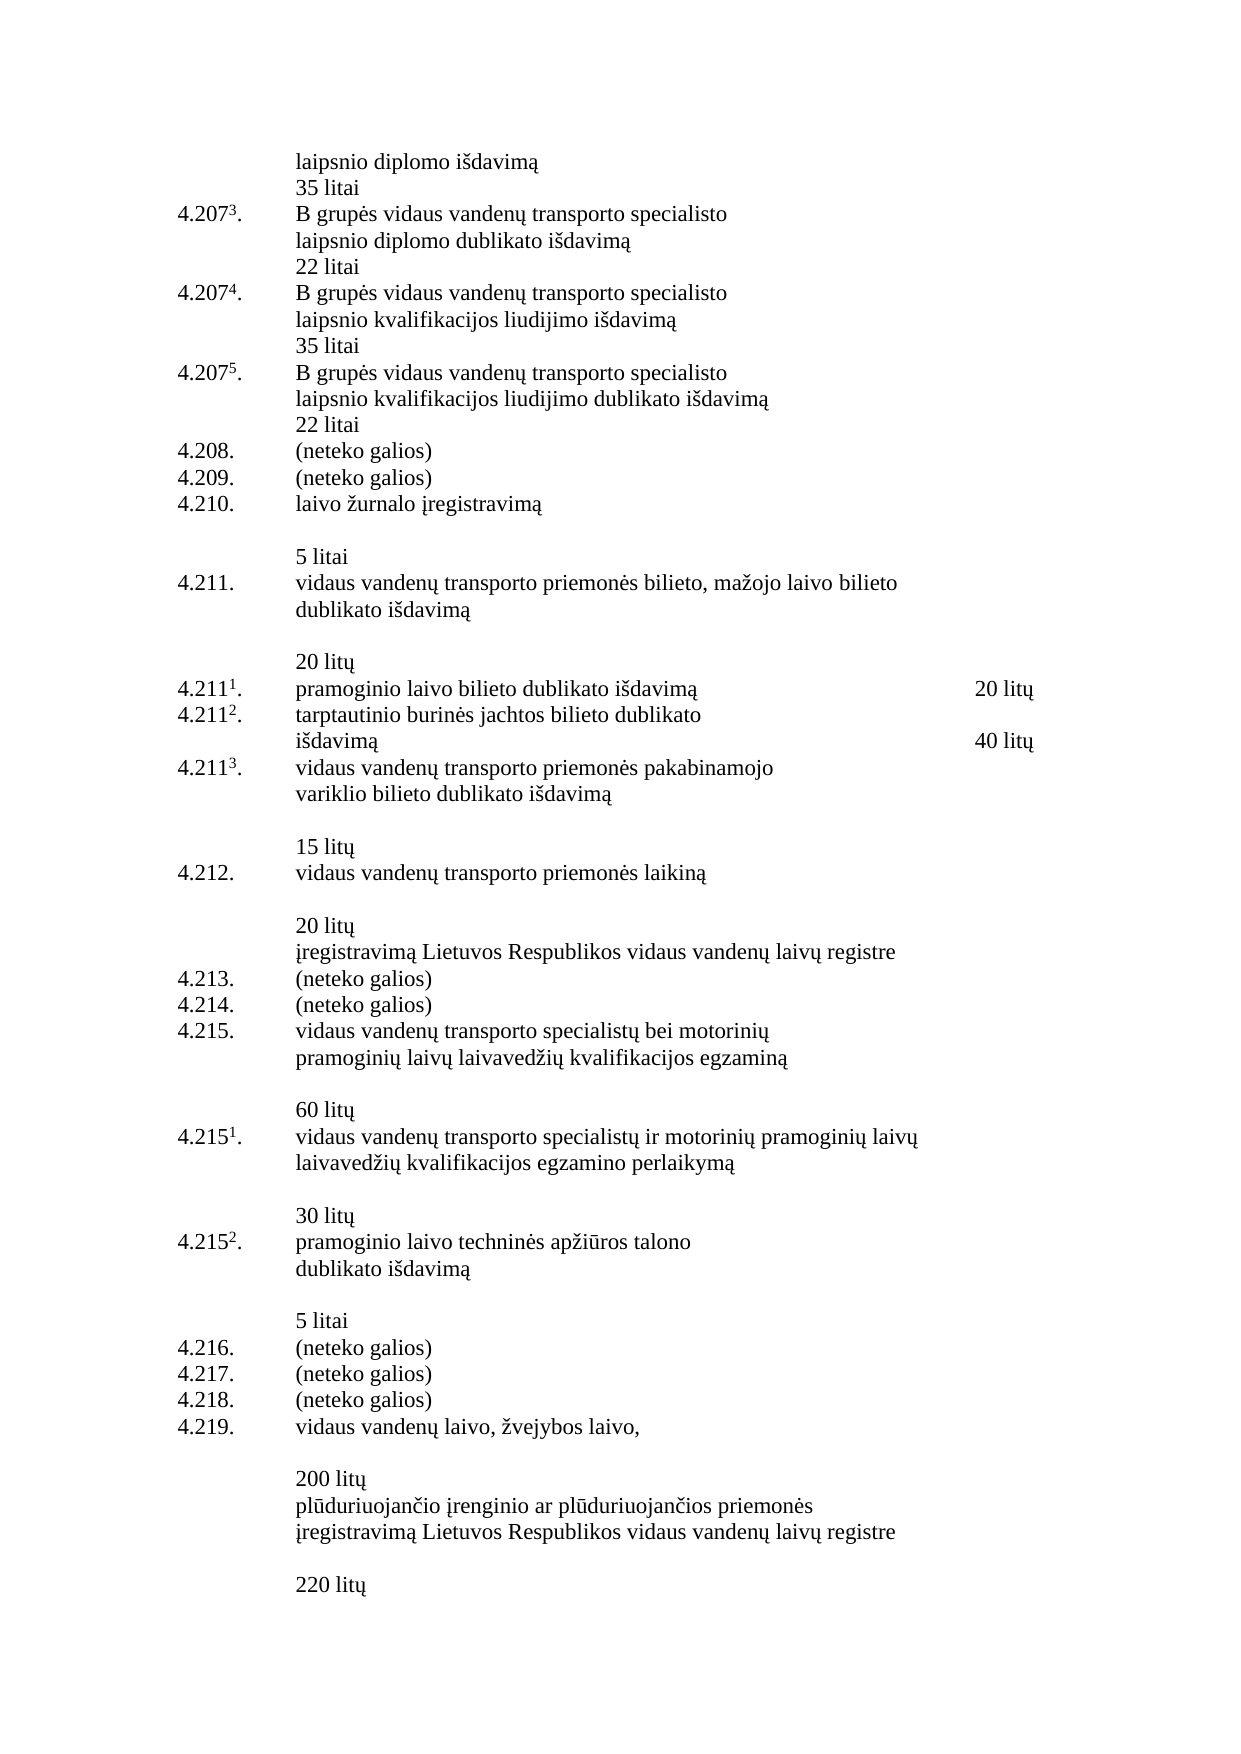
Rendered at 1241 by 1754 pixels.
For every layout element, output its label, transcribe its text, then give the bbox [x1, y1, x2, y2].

text 4.218. (neteko galios) [177, 1386, 945, 1413]
text laipsnio kvalifikacijos liudijimo dublikato išdavimą 22 litai [177, 385, 945, 438]
text laipsnio kvalifikacijos liudijimo išdavimą 35 litai [177, 306, 945, 358]
text įregistravimą Lietuvos Respublikos vidaus vandenų laivų registre 220 litų [177, 1518, 945, 1597]
text 4.216. (neteko galios) [177, 1334, 945, 1360]
text 4.213. (neteko galios) [177, 965, 945, 991]
text išdavimą 40 litų [177, 727, 1122, 754]
text plūduriuojančio įrenginio ar plūduriuojančios priemonės [177, 1492, 1122, 1518]
text dublikato išdavimą 5 litai [177, 1254, 945, 1334]
text 4.211. vidaus vandenų transporto priemonės bilieto, mažojo laivo bilieto dublikato išdavimą 20 litų [177, 569, 945, 675]
text 4.2151. vidaus vandenų transporto specialistų ir motorinių pramoginių laivų laivavedžių kvalifikacijos egzamino perlaikymą 30 litų [177, 1123, 945, 1228]
text 4.217. (neteko galios) [177, 1360, 945, 1386]
text 4.212. vidaus vandenų transporto priemonės laikiną 20 litų [177, 859, 945, 938]
text įregistravimą Lietuvos Respublikos vidaus vandenų laivų registre [177, 938, 945, 965]
text 4.215. vidaus vandenų transporto specialistų bei motorinių [177, 1017, 1122, 1044]
text laipsnio diplomo dublikato išdavimą 22 litai [177, 227, 945, 279]
text 4.208. (neteko galios) [177, 438, 945, 464]
text 4.2073. B grupės vidaus vandenų transporto specialisto [177, 200, 1122, 227]
text laipsnio diplomo išdavimą 35 litai [177, 148, 945, 200]
text 4.2152. pramoginio laivo techninės apžiūros talono [177, 1228, 1122, 1254]
text 4.2111. pramoginio laivo bilieto dublikato išdavimą 20 litų [177, 675, 1122, 701]
text 4.219. vidaus vandenų laivo, žvejybos laivo, 200 litų [177, 1413, 945, 1492]
text 4.2075. B grupės vidaus vandenų transporto specialisto [177, 358, 1122, 385]
text variklio bilieto dublikato išdavimą 15 litų [295, 780, 945, 859]
text pramoginių laivų laivavedžių kvalifikacijos egzaminą 60 litų [295, 1044, 945, 1123]
text 4.2074. B grupės vidaus vandenų transporto specialisto [177, 279, 1122, 306]
text 4.2113. vidaus vandenų transporto priemonės pakabinamojo [177, 754, 1122, 780]
text 4.2112. tarptautinio burinės jachtos bilieto dublikato [177, 701, 1122, 727]
text 4.210. laivo žurnalo įregistravimą 5 litai [177, 490, 945, 569]
text 4.209. (neteko galios) [177, 464, 945, 490]
text 4.214. (neteko galios) [177, 991, 945, 1017]
